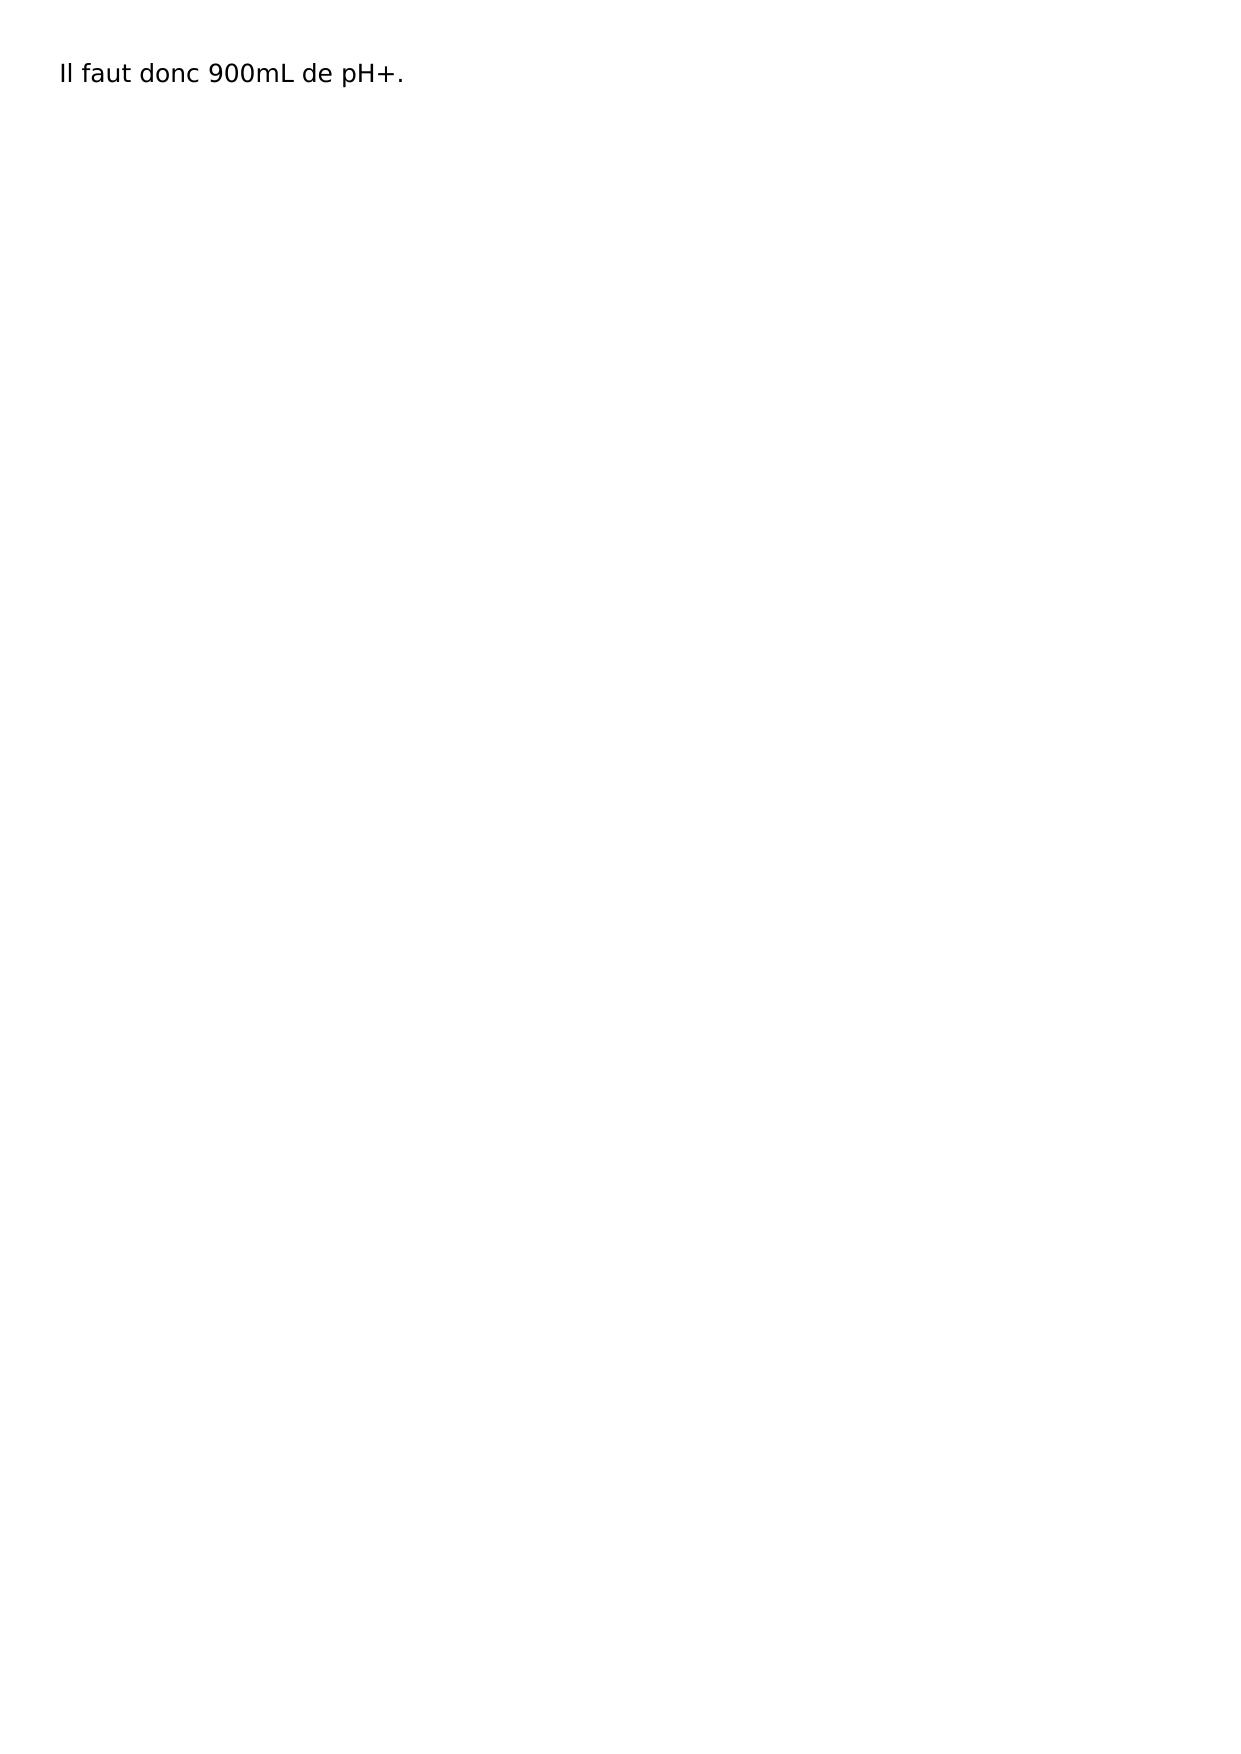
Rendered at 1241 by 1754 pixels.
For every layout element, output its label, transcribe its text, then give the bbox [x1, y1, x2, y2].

text Il faut donc 900mL de pH+. [59, 59, 1181, 88]
